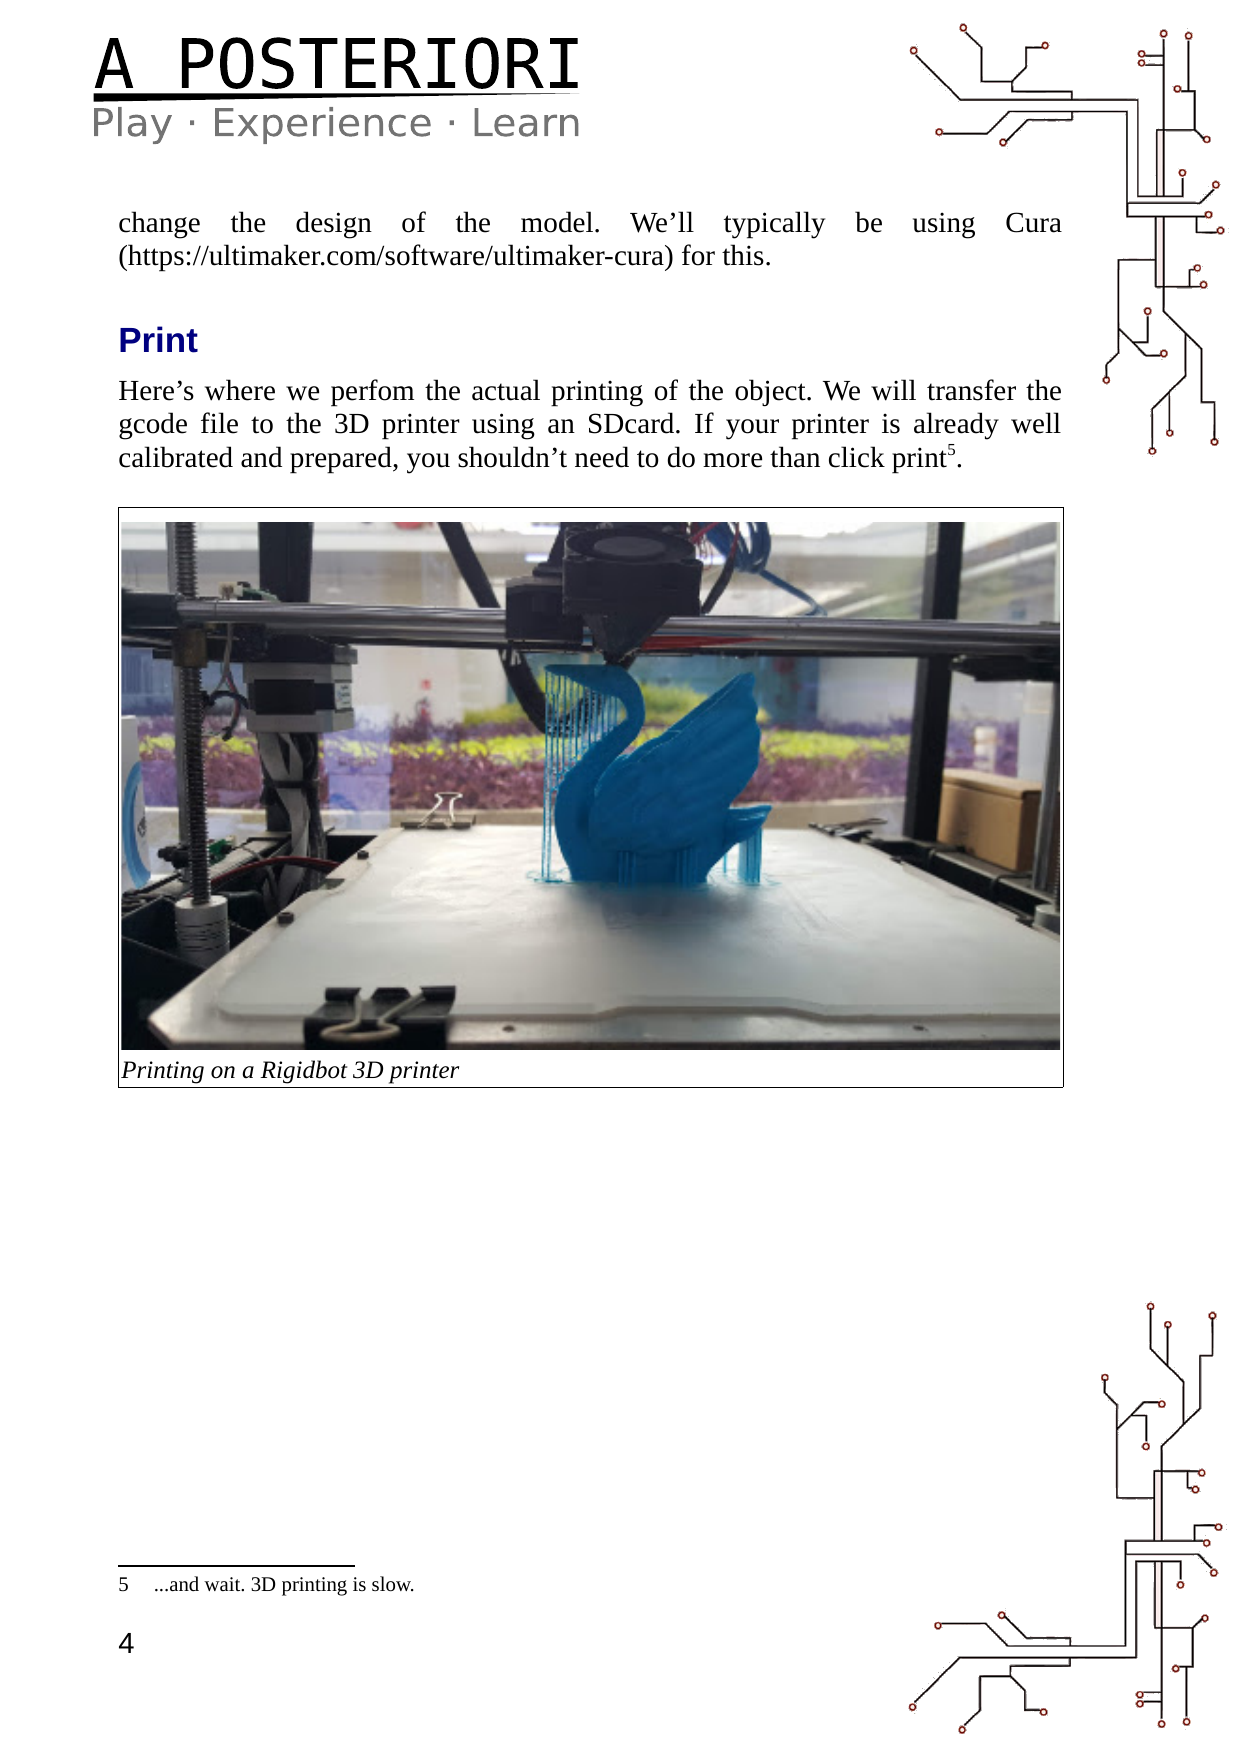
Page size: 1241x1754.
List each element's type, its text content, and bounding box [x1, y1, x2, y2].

text During the slicing process, we will set important printing parameters such as print quality, whether the object is solid or hollow, and the nozzle and bed temperature. We cannot however, change the design of the model. We’ll typically be using Cura (https://ultimaker.com/software/ultimaker-cura) for this. [118, 205, 891, 272]
picture [891, 18, 1230, 478]
text ...and wait. 3D printing is slow. [118, 1572, 890, 1596]
subtitle Print [118, 320, 891, 360]
picture [121, 522, 1060, 1050]
text Here’s where we perfom the actual printing of the object. We will transfer the gcode file to the 3D printer using an SDcard. If your printer is already well calibrated and prepared, you shouldn’t need to do more than click print. [118, 373, 891, 473]
picture [890, 1279, 1228, 1739]
text Printing on a Rigidbot 3D printer [121, 1050, 1060, 1084]
